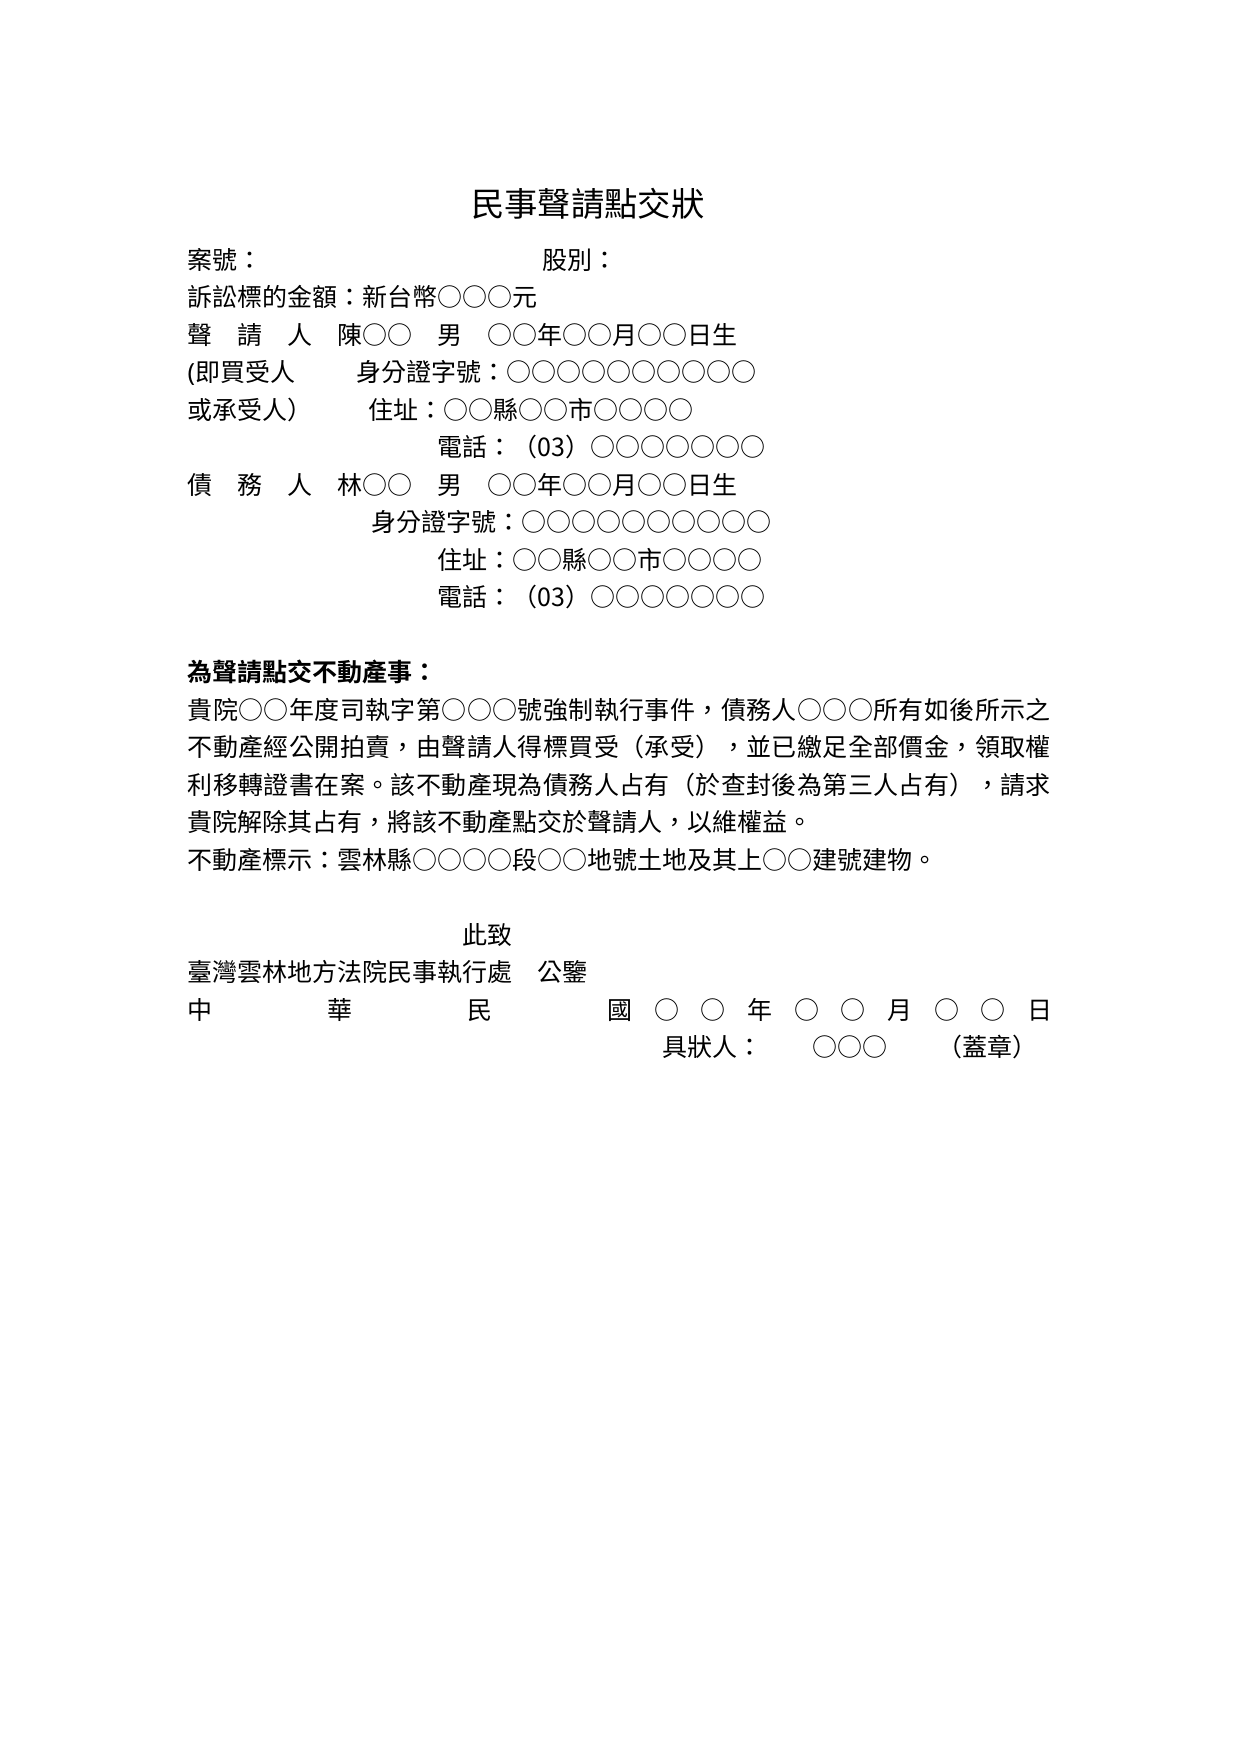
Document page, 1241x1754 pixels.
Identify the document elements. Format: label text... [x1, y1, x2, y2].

text 此致 [187, 914, 1053, 952]
text 訴訟標的金額：新台幣○○○元 [187, 277, 1053, 314]
text 不動產標示：雲林縣○○○○段○○地號土地及其上○○建號建物。 [187, 839, 1053, 877]
text (即買受人 身分證字號：○○○○○○○○○○ [187, 352, 1053, 389]
text 電話：（03）○○○○○○○ [187, 577, 1053, 614]
text 或承受人） 住址：○○縣○○市○○○○ [187, 389, 1053, 427]
text 案號： 股別： [187, 239, 1053, 277]
text 臺灣雲林地方法院民事執行處 公鑒 [187, 952, 1053, 989]
text 聲 請 人 陳○○ 男 ○○年○○月○○日生 [187, 314, 1053, 352]
text 具狀人： ○○○ （蓋章） [187, 1027, 1053, 1064]
text 貴院○○年度司執字第○○○號強制執行事件，債務人○○○所有如後所示之不動產經公開拍賣，由聲請人得標買受（承受），並已繳足全部價金，領取權利移轉證書在案。該不動產現為債務人占有（於查封後為第三人占有），請求 貴院解除其占有，將該不動產點交於聲請人，以維權益。 [187, 689, 1053, 839]
text 債 務 人 林○○ 男 ○○年○○月○○日生 [187, 464, 1053, 502]
text 民事聲請點交狀 [187, 164, 1053, 239]
text 身分證字號：○○○○○○○○○○ [187, 502, 1053, 539]
text 住址：○○縣○○市○○○○ [187, 539, 1053, 577]
text 為聲請點交不動產事： [187, 652, 1053, 689]
text 電話：（03）○○○○○○○ [187, 427, 1053, 464]
text 中 華 民 國○○年○○月○○日 [187, 989, 1053, 1027]
